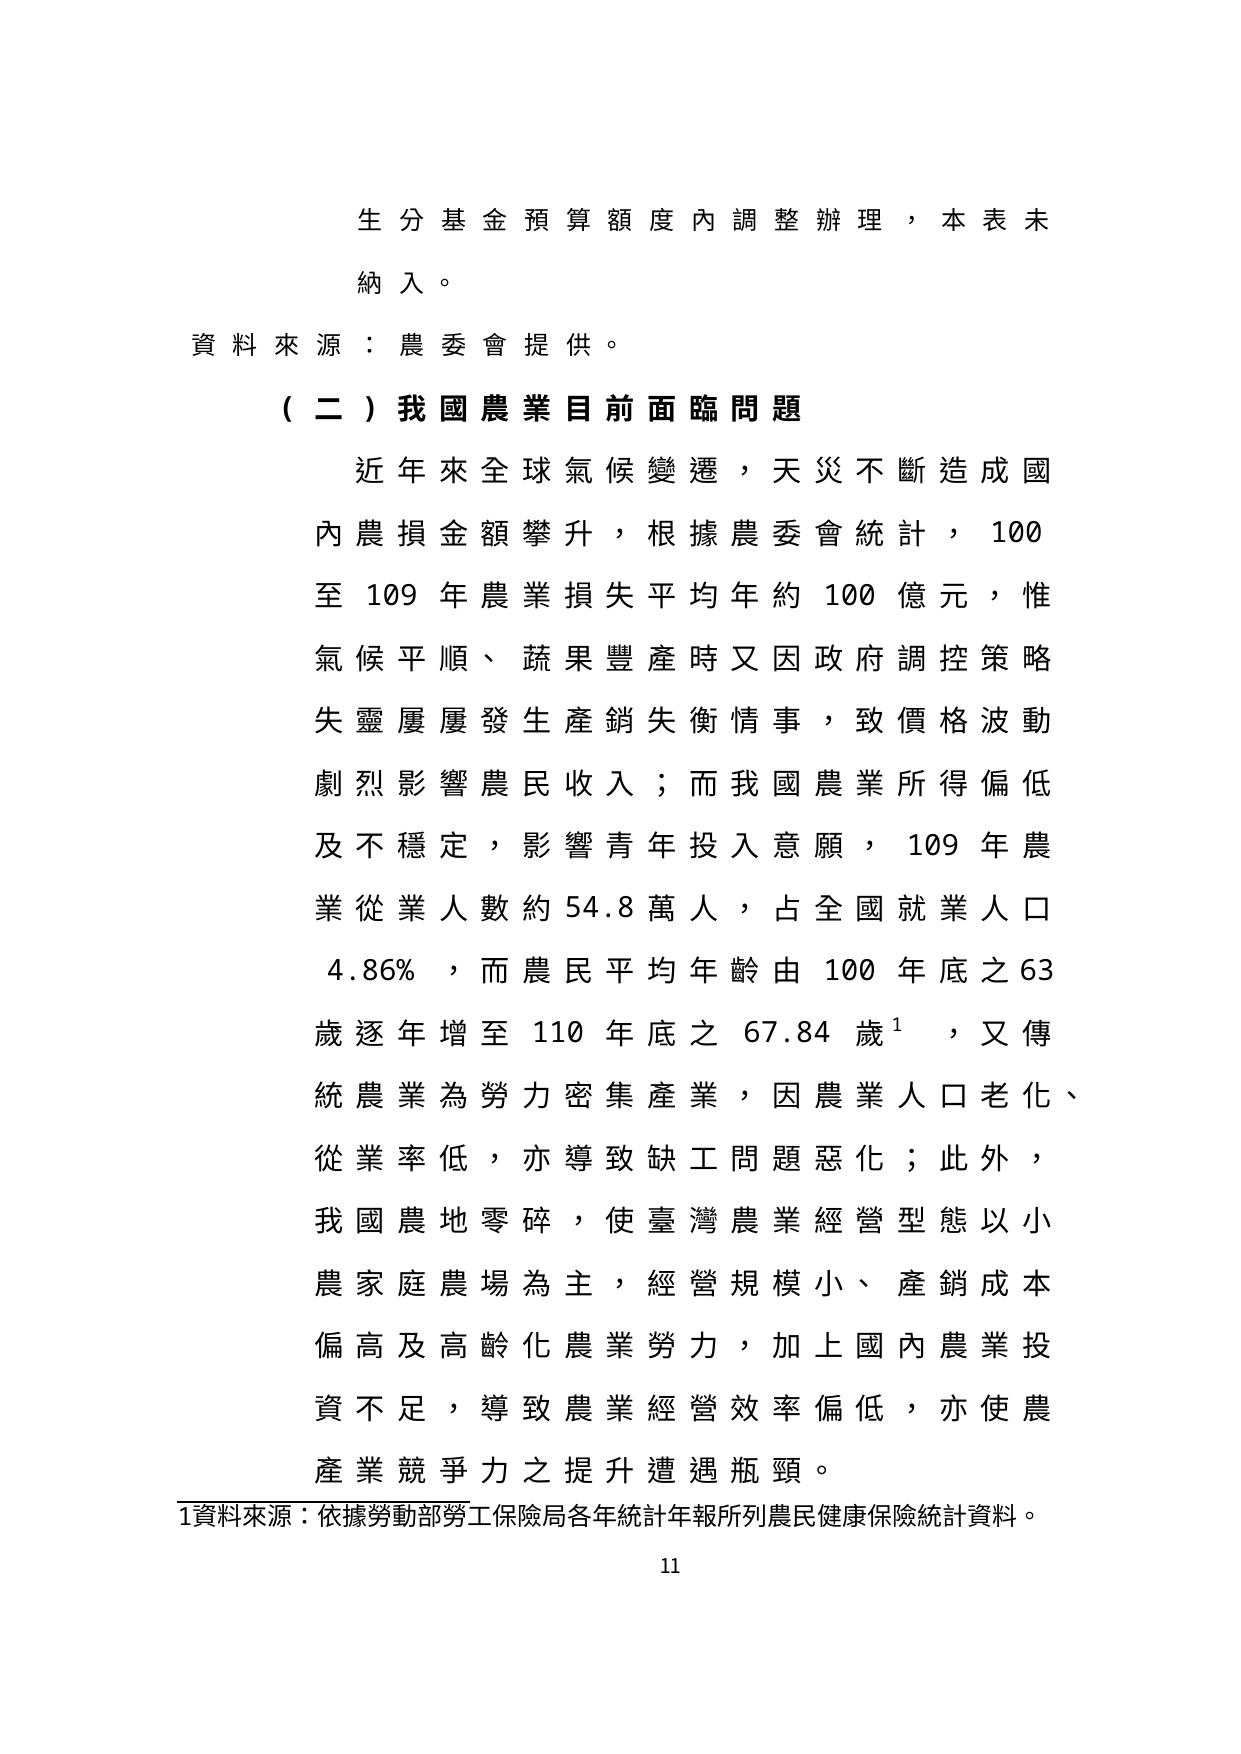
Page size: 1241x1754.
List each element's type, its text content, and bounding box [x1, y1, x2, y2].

text 近年來全球氣候變遷，天災不斷造成國內農損金額攀升，根據農委會統計，100至109年農業損失平均年約100億元，惟氣候平順、蔬果豐產時又因政府調控策略失靈屢屢發生產銷失衡情事，致價格波動劇烈影響農民收入；而我國農業所得偏低及不穩定，影響青年投入意願，109年農業從業人數約54.8萬人，占全國就業人口4.86%，而農民平均年齡由100年底之63歲逐年增至110年底之67.84歲，又傳統農業為勞力密集產業，因農業人口老化、從業率低，亦導致缺工問題惡化；此外，我國農地零碎，使臺灣農業經營型態以小農家庭農場為主，經營規模小、產銷成本偏高及高齡化農業勞力，加上國內農業投資不足，導致農業經營效率偏低，亦使農產業競爭力之提升遭遇瓶頸。 [271, 427, 1058, 1490]
text 生分基金預算額度內調整辦理，本表未納入。 [183, 177, 1058, 302]
text (二)我國農業目前面臨問題 [242, 365, 1058, 427]
text 資料來源：依據勞動部勞工保險局各年統計年報所列農民健康保險統計資料。 [177, 1502, 1063, 1532]
text 資料來源：農委會提供。 [183, 302, 1087, 365]
